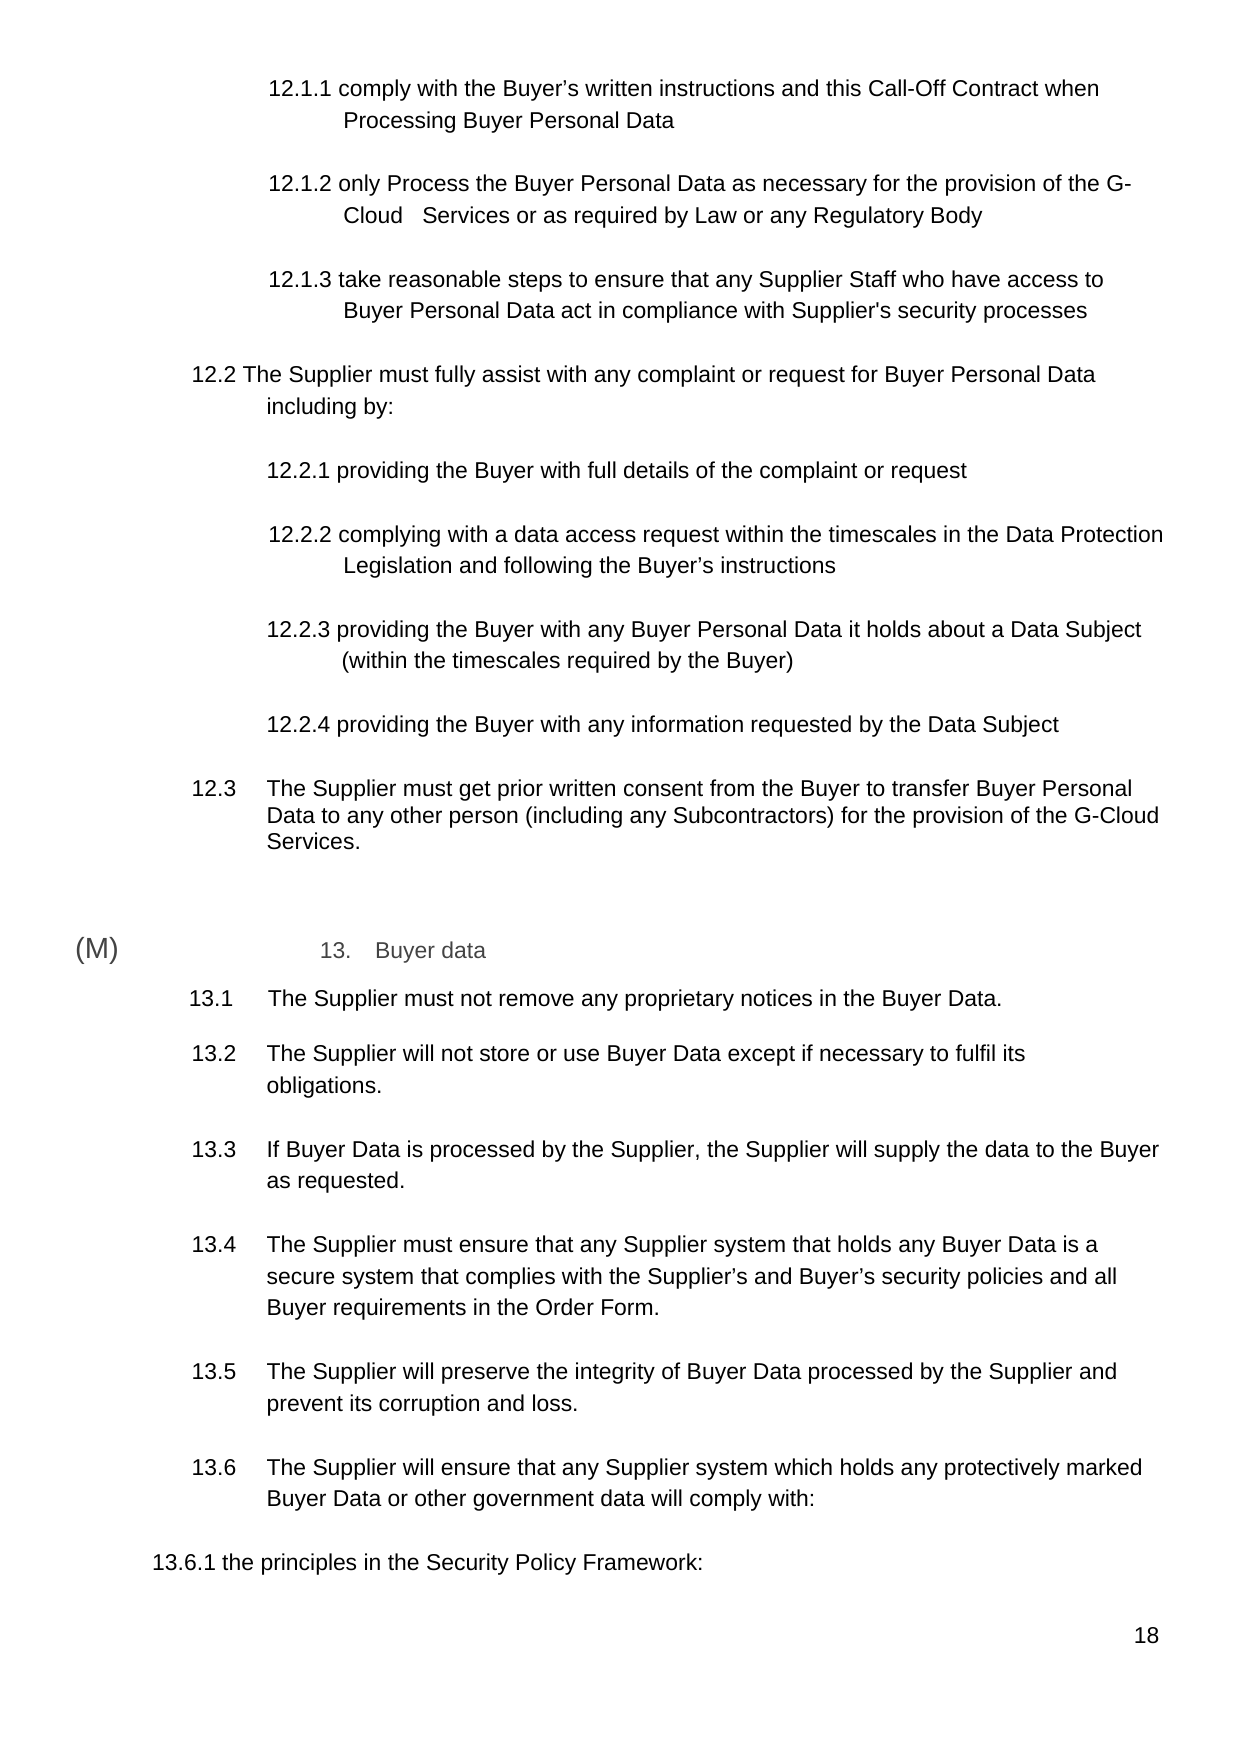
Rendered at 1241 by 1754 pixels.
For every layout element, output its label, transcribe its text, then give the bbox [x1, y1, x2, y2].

text 12.1.1 comply with the Buyer’s written instructions and this Call-Off Contract when Processing Buyer Personal Data [268, 75, 1164, 133]
text 13.2 The Supplier will not store or use Buyer Data except if necessary to fulfil its obligations. [191, 1040, 1116, 1098]
text 12.2.1 providing the Buyer with full details of the complaint or request [234, 457, 1164, 483]
text 13.4 The Supplier must ensure that any Supplier system that holds any Buyer Data is a secure system that complies with the Supplier’s and Buyer’s security policies and all Buyer requirements in the Order Form. [191, 1231, 1164, 1321]
text 12.1.2 only Process the Buyer Personal Data as necessary for the provision of the G-Cloud Services or as required by Law or any Regulatory Body [268, 170, 1164, 228]
text 13.6 The Supplier will ensure that any Supplier system which holds any protectively marked Buyer Data or other government data will comply with: [191, 1454, 1164, 1512]
text 12.2 The Supplier must fully assist with any complaint or request for Buyer Personal Data including by: [191, 361, 1164, 419]
text 13.6.1 the principles in the Security Policy Framework: [75, 1549, 1164, 1575]
text 12.3 The Supplier must get prior written consent from the Buyer to transfer Buyer Personal Data to any other person (including any Subcontractors) for the provision of the G-Cloud Services. [191, 775, 1164, 854]
text 12.2.4 providing the Buyer with any information requested by the Data Subject [234, 711, 1164, 738]
text 12.1.3 take reasonable steps to ensure that any Supplier Staff who have access to Buyer Personal Data act in compliance with Supplier's security processes [268, 266, 1164, 324]
text 12.2.2 complying with a data access request within the timescales in the Data Protection Legislation and following the Buyer’s instructions [268, 521, 1164, 578]
text 13.5 The Supplier will preserve the integrity of Buyer Data processed by the Supplier and prevent its corruption and loss. [191, 1358, 1164, 1416]
text 13.1 The Supplier must not remove any proprietary notices in the Buyer Data. [75, 985, 1165, 1012]
text 12.2.3 providing the Buyer with any Buyer Personal Data it holds about a Data Subject (within the timescales required by the Buyer) [266, 616, 1164, 674]
text 13.3 If Buyer Data is processed by the Supplier, the Supplier will supply the data to the Buyer as requested. [191, 1136, 1164, 1194]
subtitle 13. Buyer data [75, 931, 1165, 965]
